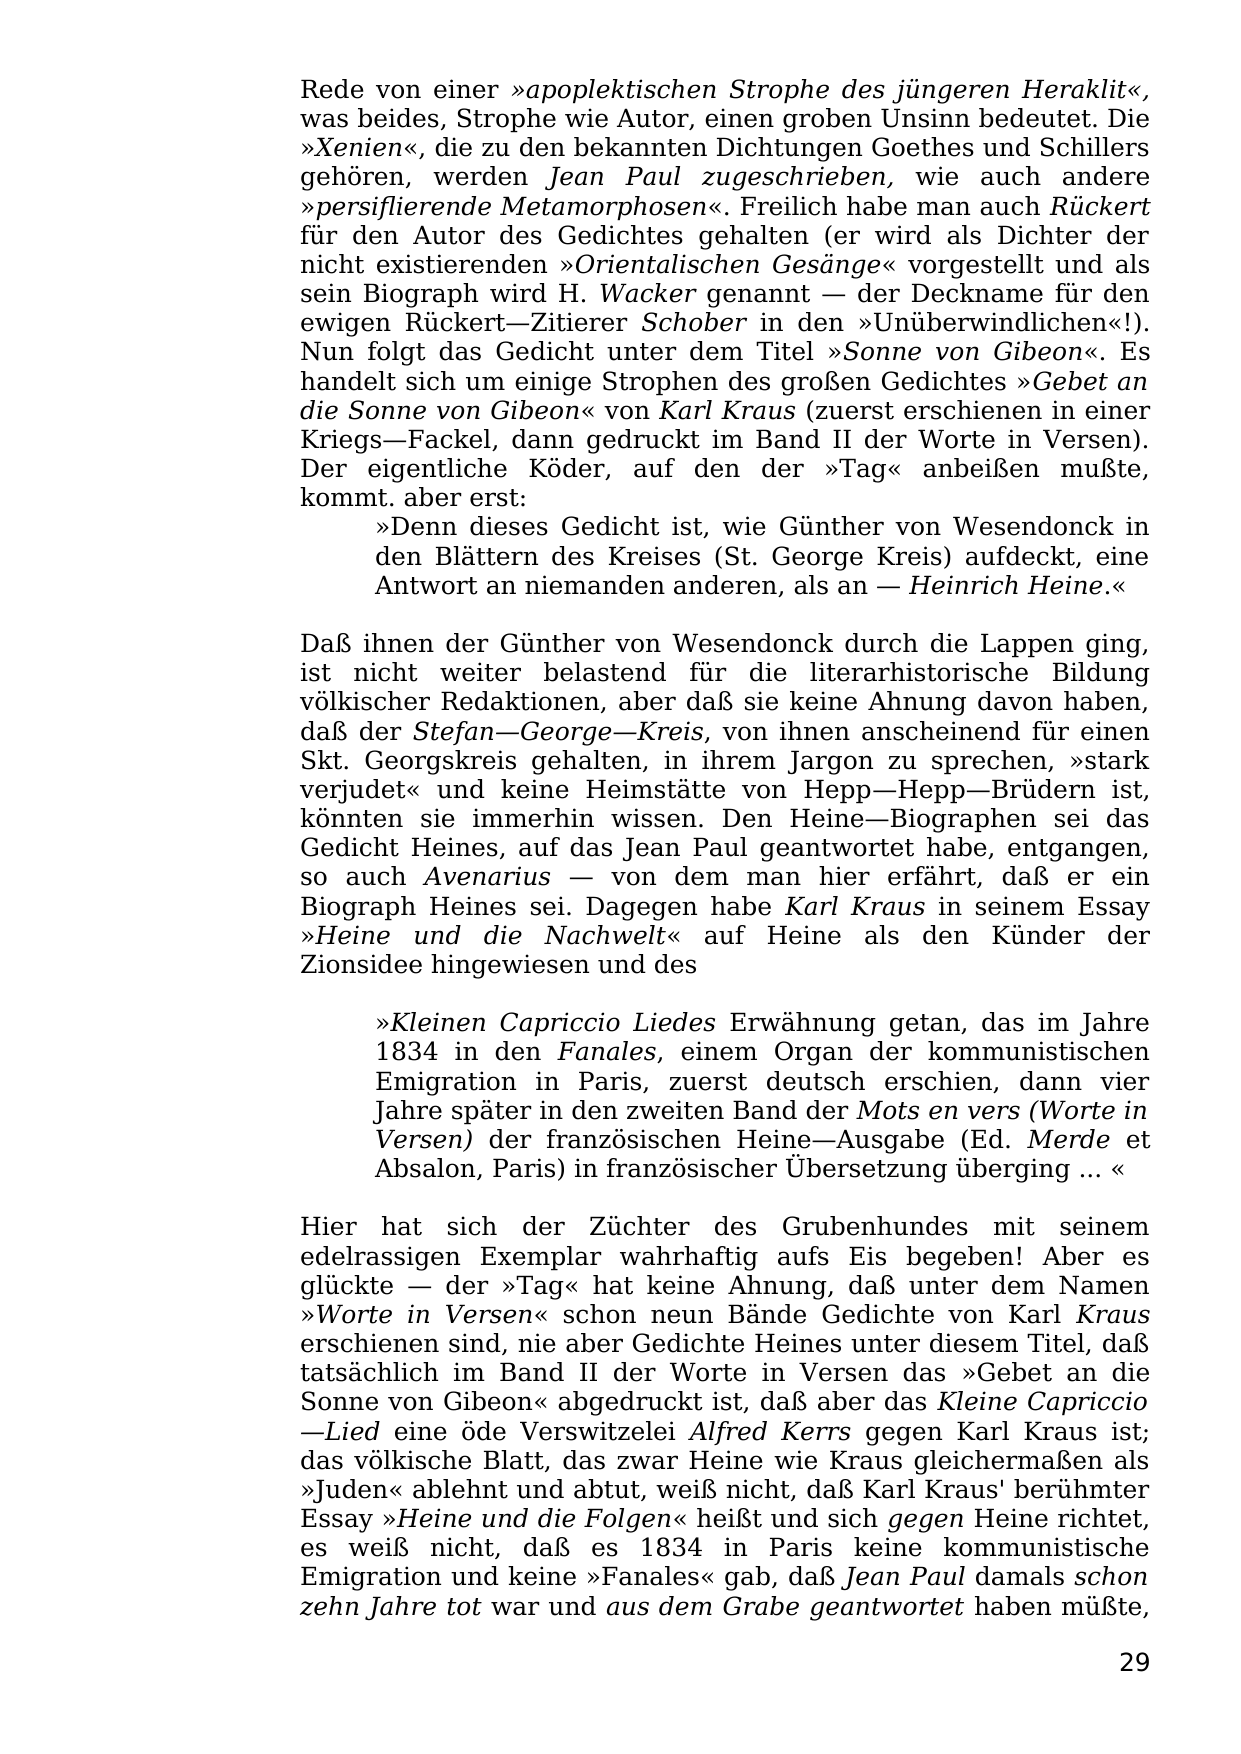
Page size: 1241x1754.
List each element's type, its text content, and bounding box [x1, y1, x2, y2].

text »Denn dieses Gedicht ist, wie Günther von Wesendonck in den Blättern des Kreises (St. George Kreis) aufdeckt, eine Antwort an niemanden anderen, als an — Heinrich Heine.« [375, 512, 1151, 600]
text Rede von einer »apoplektischen Strophe des jüngeren Heraklit«, was beides, Strophe wie Autor, einen groben Unsinn bedeutet. Die »Xenien«, die zu den bekannten Dichtungen Goethes und Schillers gehören, werden Jean Paul zugeschrieben, wie auch andere »persiflierende Metamorphosen«. Freilich habe man auch Rückert für den Autor des Gedichtes gehalten (er wird als Dichter der nicht existierenden »Orientalischen Gesänge« vorgestellt und als sein Biograph wird H. Wacker genannt — der Deckname für den ewigen Rückert—Zitierer Schober in den »Unüberwindlichen«!). Nun folgt das Gedicht unter dem Titel »Sonne von Gibeon«. Es handelt sich um einige Strophen des großen Gedichtes »Gebet an die Sonne von Gibeon« von Karl Kraus (zuerst erschienen in einer Kriegs—Fackel, dann gedruckt im Band II der Worte in Versen). Der eigentliche Köder, auf den der »Tag« anbeißen mußte, kommt. aber erst: [300, 75, 1151, 512]
text »Kleinen Capriccio Liedes Erwähnung getan, das im Jahre 1834 in den Fanales, einem Organ der kommunistischen Emigration in Paris, zuerst deutsch erschien, dann vier Jahre später in den zweiten Band der Mots en vers (Worte in Versen) der französischen Heine—Ausgabe (Ed. Merde et Absalon, Paris) in französischer Übersetzung überging ... « [375, 1008, 1151, 1183]
text Daß ihnen der Günther von Wesendonck durch die Lappen ging, ist nicht weiter belastend für die literarhistorische Bildung völkischer Redaktionen, aber daß sie keine Ahnung davon haben, daß der Stefan—George—Kreis, von ihnen anscheinend für einen Skt. Georgskreis gehalten, in ihrem Jargon zu sprechen, »stark verjudet« und keine Heimstätte von Hepp—Hepp—Brüdern ist, könnten sie immerhin wissen. Den Heine—Biographen sei das Gedicht Heines, auf das Jean Paul geantwortet habe, entgangen, so auch Avenarius — von dem man hier erfährt, daß er ein Biograph Heines sei. Dagegen habe Karl Kraus in seinem Essay »Heine und die Nachwelt« auf Heine als den Künder der Zionsidee hingewiesen und des [300, 629, 1151, 979]
text Hier hat sich der Züchter des Grubenhundes mit seinem edelrassigen Exemplar wahrhaftig aufs Eis begeben! Aber es glückte — der »Tag« hat keine Ahnung, daß unter dem Namen »Worte in Versen« schon neun Bände Gedichte von Karl Kraus erschienen sind, nie aber Gedichte Heines unter diesem Titel, daß tatsächlich im Band II der Worte in Versen das »Gebet an die Sonne von Gibeon« abgedruckt ist, daß aber das Kleine Capriccio—Lied eine öde Verswitzelei Alfred Kerrs gegen Karl Kraus ist; das völkische Blatt, das zwar Heine wie Kraus gleichermaßen als »Juden« ablehnt und abtut, weiß nicht, daß Karl Kraus' berühmter Essay »Heine und die Folgen« heißt und sich gegen Heine richtet, es weiß nicht, daß es 1834 in Paris keine kommunistische Emigration und keine »Fanales« gab, daß Jean Paul damals schon zehn Jahre tot war und aus dem Grabe geantwortet haben müßte, [300, 1212, 1151, 1621]
